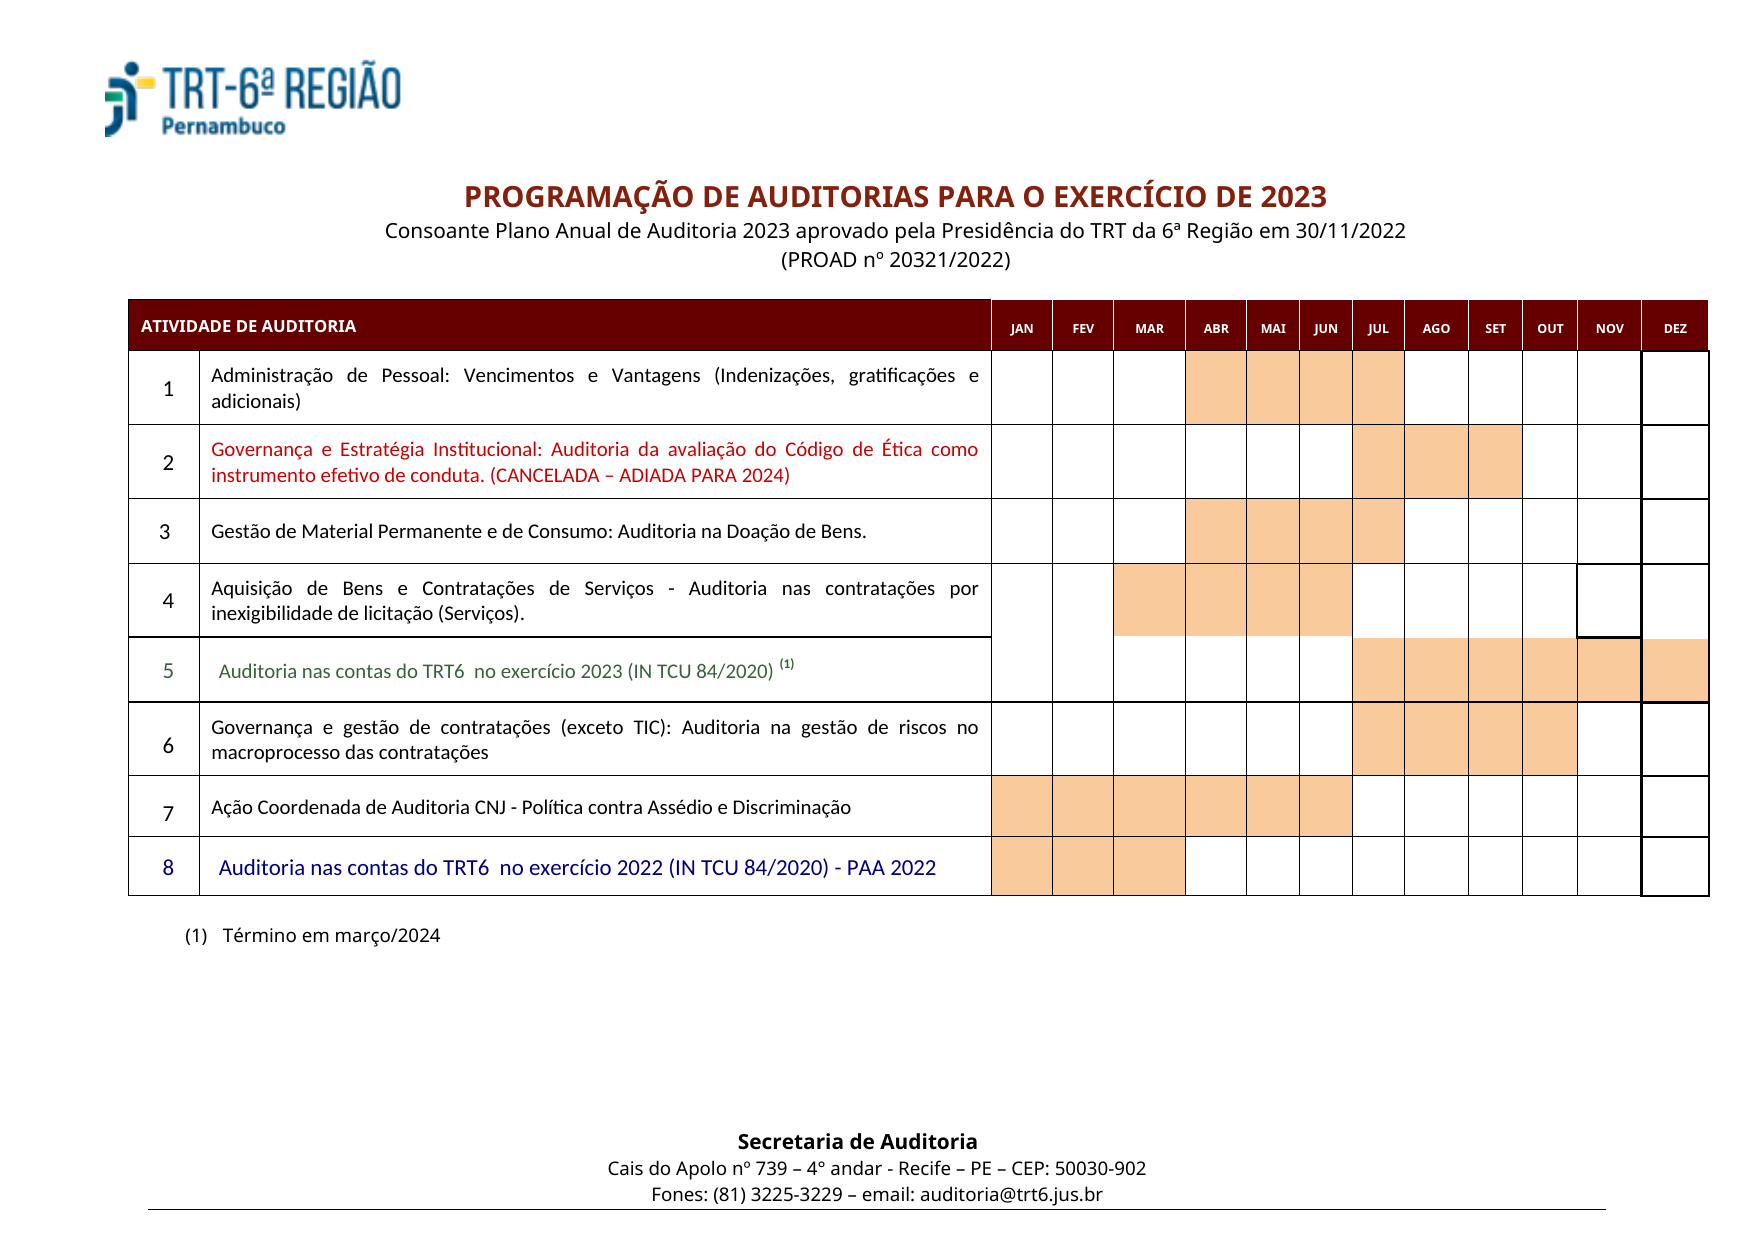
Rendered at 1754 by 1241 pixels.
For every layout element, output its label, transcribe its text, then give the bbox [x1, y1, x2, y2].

table_cell [1523, 837, 1577, 895]
table_cell [1186, 425, 1246, 498]
table_cell [1053, 776, 1113, 836]
table_cell [1405, 499, 1468, 563]
table_cell [1405, 776, 1468, 836]
table_cell [1578, 776, 1640, 836]
table_cell [992, 425, 1052, 498]
table_header DEZ [1642, 300, 1708, 350]
table_cell [1353, 703, 1404, 775]
table_cell [1523, 703, 1577, 775]
table_cell [1353, 837, 1404, 895]
table_cell [1300, 837, 1352, 895]
table_cell [1469, 638, 1522, 701]
table_cell [1186, 638, 1246, 701]
table_cell [1469, 351, 1522, 424]
table_header MAI [1247, 300, 1299, 350]
table_cell [992, 564, 1052, 636]
table_cell [992, 837, 1052, 895]
table_cell [1643, 426, 1708, 498]
text PROGRAMAÇÃO DE AUDITORIAS PARA O EXERCÍCIO DE 2023 [185, 177, 1606, 216]
table_cell [1643, 838, 1708, 895]
table_cell [1578, 351, 1640, 424]
table_cell Aquisição de Bens e Contratações de Serviços - Auditoria nas contratações por inexigibilidade de licitação (Serviços). [200, 564, 991, 636]
table_cell Governança e Estratégia Institucional: Auditoria da avaliação do Código de Ética como instrumento efetivo de conduta. (CANCELADA – ADIADA PARA 2024) [200, 425, 991, 498]
table_cell [1523, 351, 1577, 424]
table_cell 8 [129, 837, 199, 895]
table_cell [1578, 499, 1640, 563]
table_cell [1405, 351, 1468, 424]
table_cell [1053, 837, 1113, 895]
table_cell [1405, 703, 1468, 775]
table_header ABR [1186, 300, 1246, 350]
table_header ATIVIDADE DE AUDITORIA [129, 300, 991, 350]
table_cell [992, 351, 1052, 424]
list Término em março/2024 [185, 923, 1606, 948]
table_cell [1578, 565, 1640, 636]
table_cell [1053, 703, 1113, 775]
table_cell [1523, 776, 1577, 836]
table_cell [1643, 565, 1708, 636]
table_cell 4 [129, 564, 199, 636]
table_cell [1578, 425, 1640, 498]
picture [105, 55, 401, 137]
table_cell [1186, 351, 1246, 424]
table_cell [1469, 499, 1522, 563]
table_cell [1247, 638, 1299, 701]
table_cell [1643, 639, 1708, 701]
table_cell [1053, 638, 1113, 701]
table_cell [1053, 351, 1113, 424]
table_header FEV [1053, 300, 1113, 350]
table_cell [1300, 351, 1352, 424]
table_cell [1186, 564, 1246, 636]
table_header SET [1469, 300, 1522, 350]
table_cell 7 [129, 776, 199, 836]
table_cell Auditoria nas contas do TRT6 no exercício 2022 (IN TCU 84/2020) - PAA 2022 [200, 837, 991, 895]
table_header JAN [992, 300, 1052, 350]
table_cell [1114, 425, 1185, 498]
table_cell [1353, 499, 1404, 563]
table_cell [1469, 776, 1522, 836]
table_cell [1186, 499, 1246, 563]
table_cell 5 [129, 638, 199, 701]
table_cell 1 [129, 351, 199, 424]
table_cell [1247, 425, 1299, 498]
table_cell [1300, 703, 1352, 775]
table_cell [1114, 499, 1185, 563]
table_cell [1186, 703, 1246, 775]
table_cell [1578, 639, 1640, 701]
text Consoante Plano Anual de Auditoria 2023 aprovado pela Presidência do TRT da 6ª Região em 30/11/2022 [185, 216, 1606, 245]
table_cell [1053, 499, 1113, 563]
table_cell [1469, 703, 1522, 775]
table_cell [1405, 837, 1468, 895]
table_cell [1523, 499, 1577, 563]
table_cell [1405, 564, 1468, 636]
table_cell Ação Coordenada de Auditoria CNJ - Política contra Assédio e Discriminação [200, 776, 991, 836]
table_cell [1247, 703, 1299, 775]
table_cell [1353, 776, 1404, 836]
table_header MAR [1114, 300, 1185, 350]
table_cell [1405, 638, 1468, 701]
table_cell [1247, 564, 1299, 636]
table_cell [1353, 638, 1404, 701]
table_cell [992, 776, 1052, 836]
table_cell [1469, 837, 1522, 895]
table_cell [1300, 425, 1352, 498]
table_header JUL [1353, 300, 1404, 350]
table_cell [1578, 703, 1640, 775]
table_cell Administração de Pessoal: Vencimentos e Vantagens (Indenizações, gratificações e adicionais) [200, 351, 991, 424]
table_cell Governança e gestão de contratações (exceto TIC): Auditoria na gestão de riscos no macroprocesso das contratações [200, 703, 991, 775]
table_cell [1247, 776, 1299, 836]
table_header JUN [1300, 300, 1352, 350]
table_cell [1643, 352, 1708, 424]
table_cell [1247, 351, 1299, 424]
table_cell [1186, 837, 1246, 895]
table_cell [1405, 425, 1468, 498]
table_cell [1523, 425, 1577, 498]
table_cell 3 [129, 499, 199, 563]
table_cell [1469, 425, 1522, 498]
table_cell [1643, 500, 1708, 563]
table_cell [1114, 776, 1185, 836]
table_cell [1053, 425, 1113, 498]
table_cell [1053, 564, 1113, 636]
table_cell [1643, 777, 1708, 836]
table_cell [1353, 351, 1404, 424]
table_cell [1300, 564, 1352, 636]
table_cell [1353, 425, 1404, 498]
text (PROAD nº 20321/2022) [185, 245, 1606, 273]
table_cell [1114, 703, 1185, 775]
table_cell [1523, 638, 1577, 701]
table_cell [1247, 837, 1299, 895]
table_cell 6 [129, 703, 199, 775]
table_cell [1114, 638, 1185, 701]
table_header OUT [1523, 300, 1577, 350]
table_cell [1578, 837, 1640, 895]
table_cell [1469, 564, 1522, 636]
table_cell Auditoria nas contas do TRT6 no exercício 2023 (IN TCU 84/2020) (1) [200, 638, 991, 701]
table_cell [1353, 564, 1404, 636]
table_cell Gestão de Material Permanente e de Consumo: Auditoria na Doação de Bens. [200, 499, 991, 563]
table_cell [1523, 564, 1576, 636]
table_cell [1643, 704, 1708, 775]
table_header NOV [1578, 300, 1641, 350]
table_cell [1300, 499, 1352, 563]
table_cell 2 [129, 425, 199, 498]
table_cell [1186, 776, 1246, 836]
table_cell [1247, 499, 1299, 563]
table_cell [992, 703, 1052, 775]
table_cell [1114, 564, 1185, 636]
table_cell [1114, 351, 1185, 424]
table_cell [992, 499, 1052, 563]
table_cell [1300, 776, 1352, 836]
table_header AGO [1405, 300, 1468, 350]
table_cell [1114, 837, 1185, 895]
table_cell [992, 638, 1052, 701]
table_cell [1300, 638, 1352, 701]
